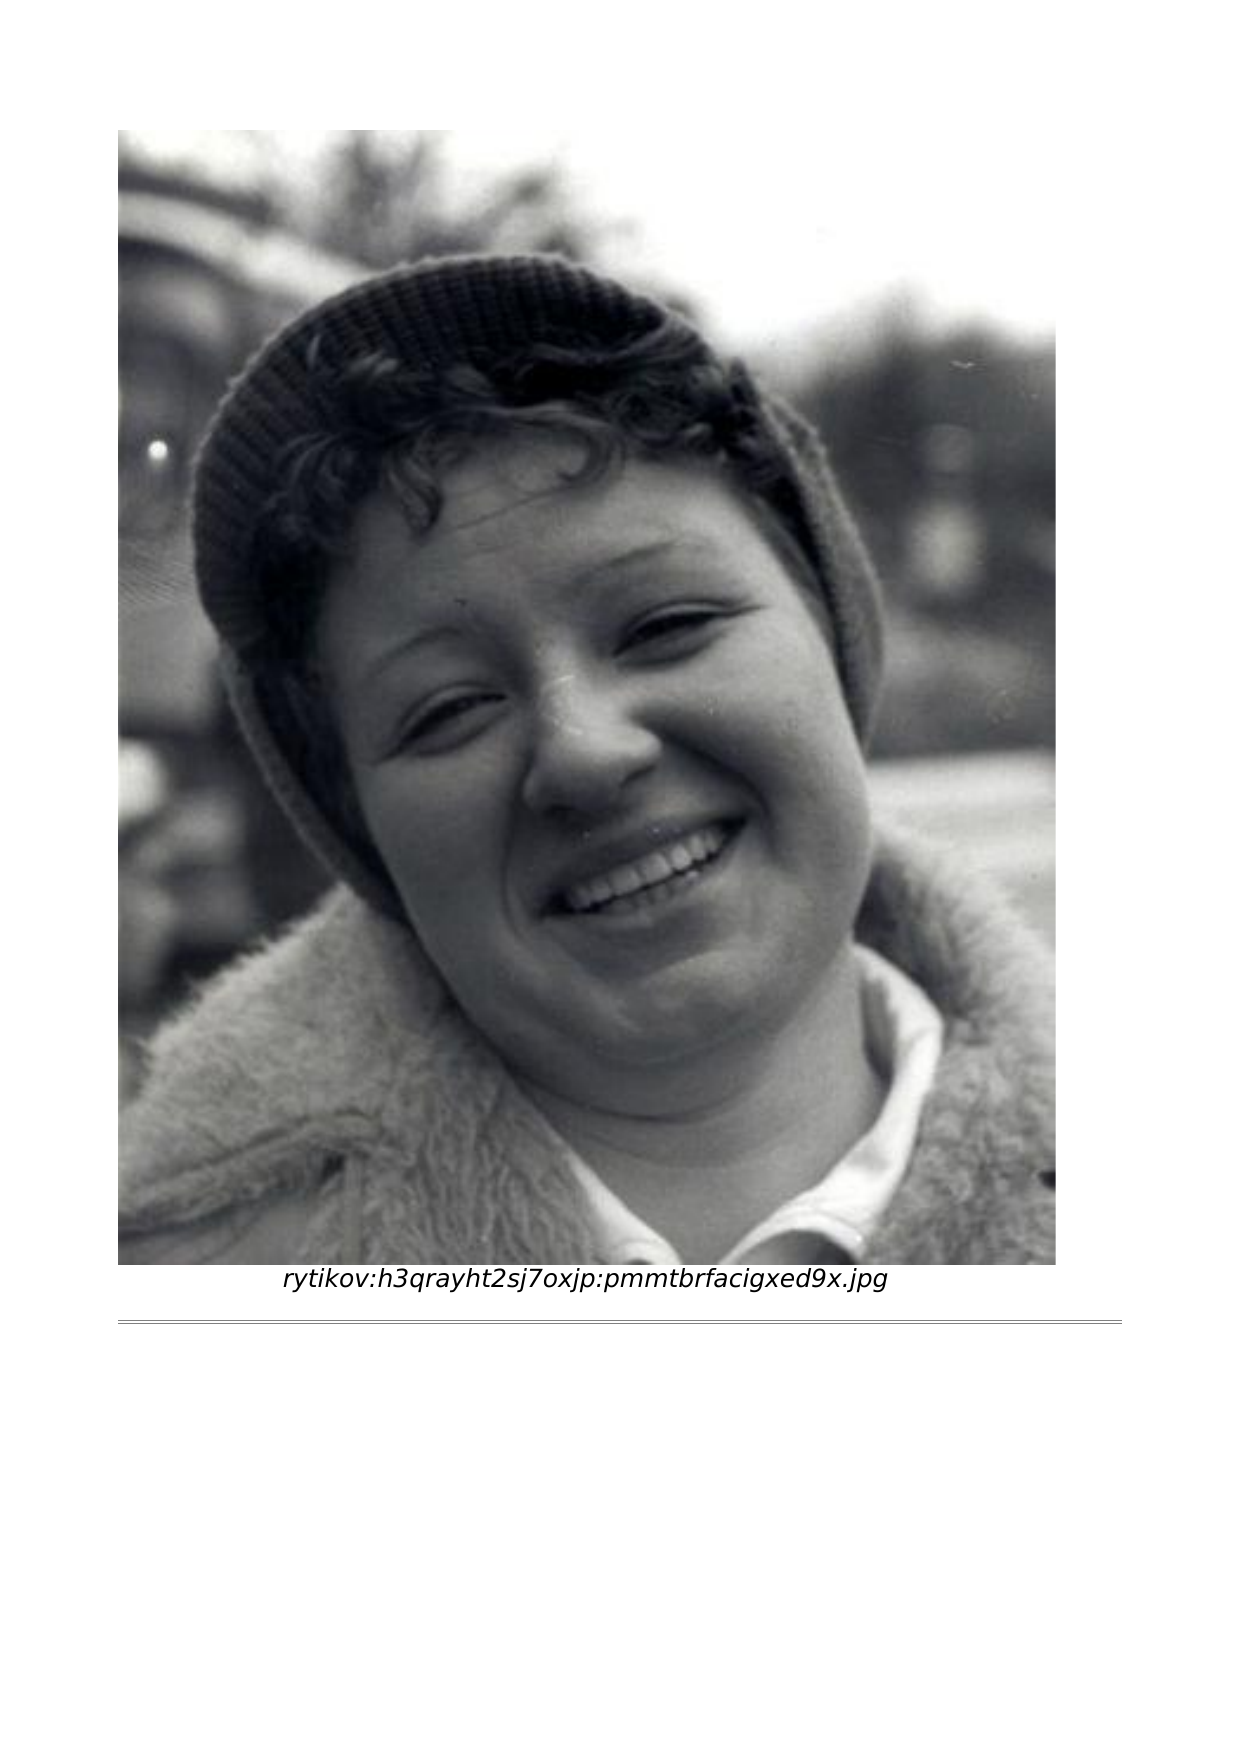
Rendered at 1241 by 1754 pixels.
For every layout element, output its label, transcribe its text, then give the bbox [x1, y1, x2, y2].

picture [118, 130, 1056, 1265]
text rytikov:h3qrayht2sj7oxjp:pmmtbrfacigxed9x.jpg [118, 1265, 1056, 1293]
